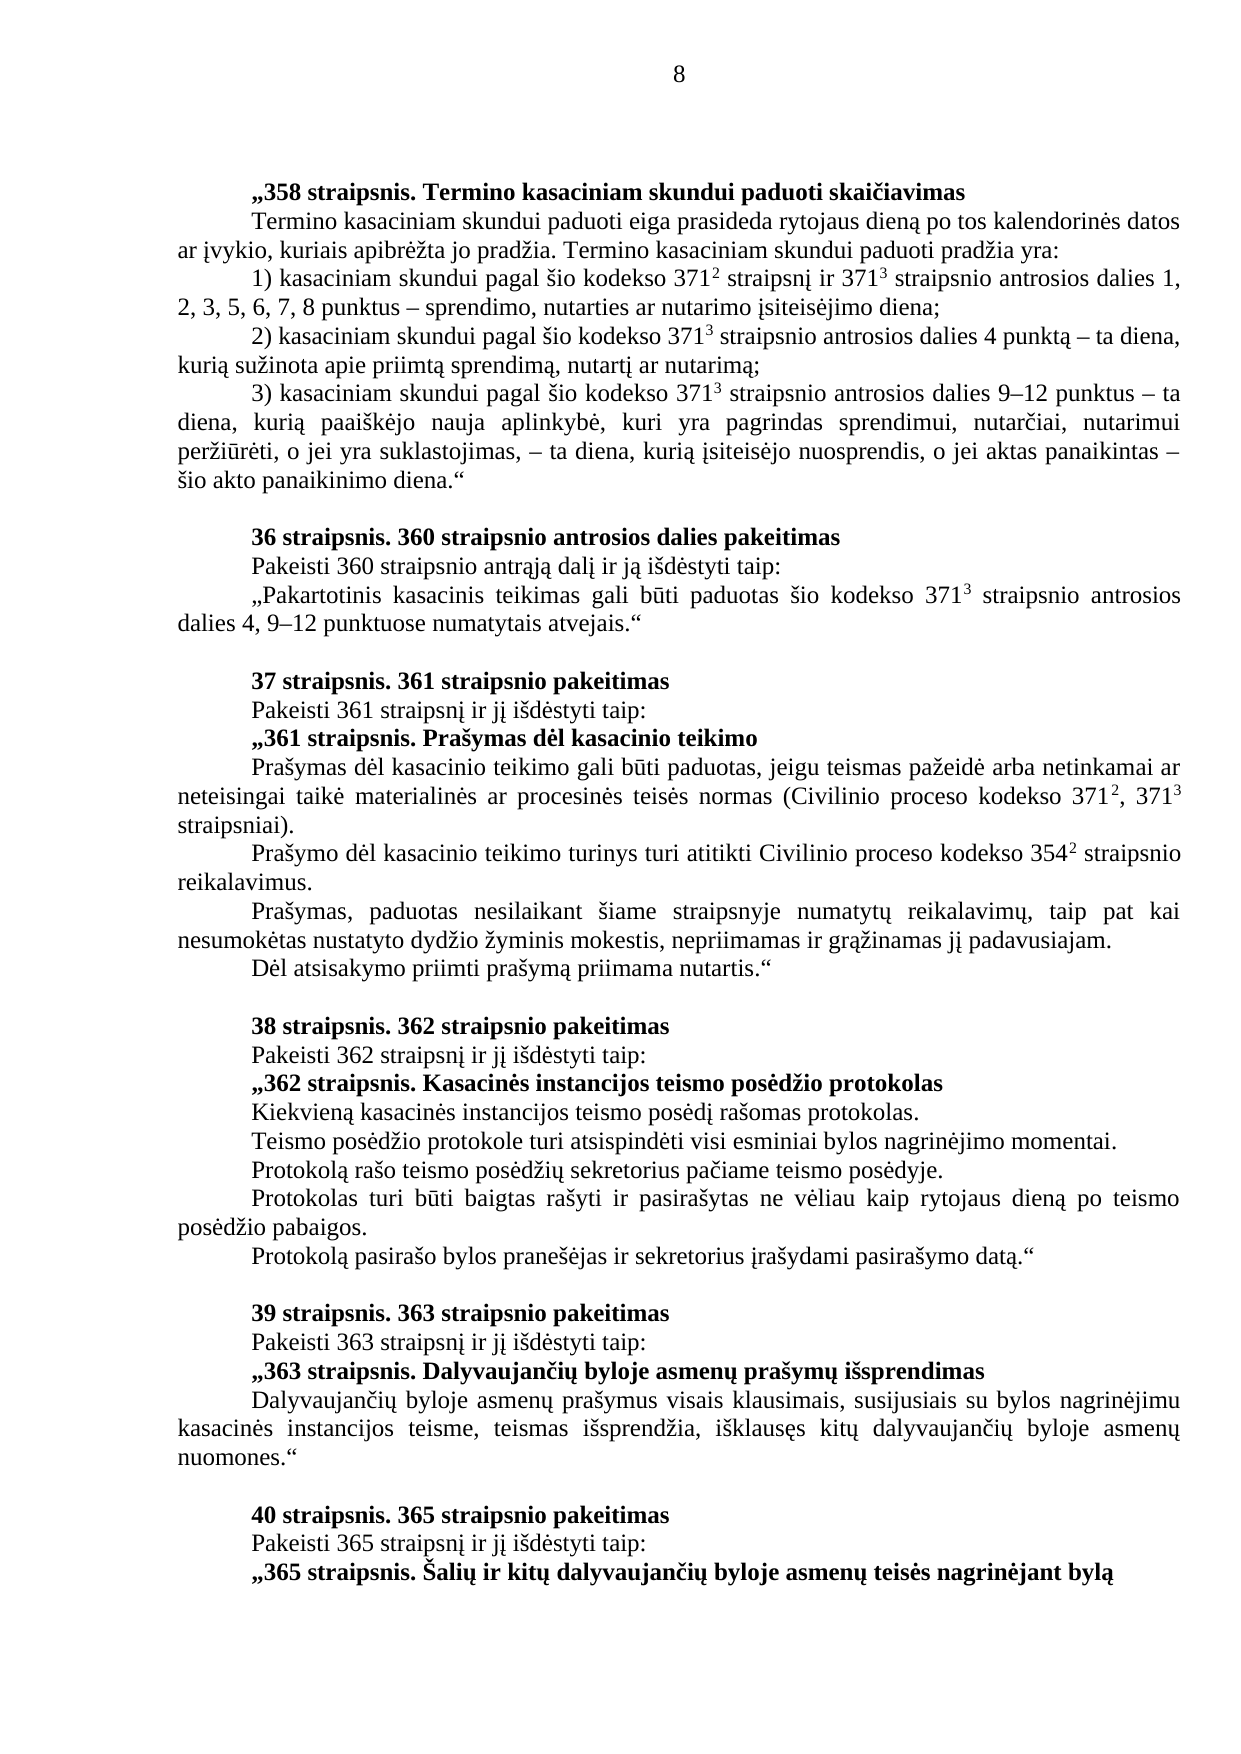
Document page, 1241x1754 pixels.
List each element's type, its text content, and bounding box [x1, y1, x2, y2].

text Prašymas dėl kasacinio teikimo gali būti paduotas, jeigu teismas pažeidė arba netinkamai ar neteisingai taikė materialinės ar procesinės teisės normas (Civilinio proceso kodekso 3712, 3713 straipsniai). [177, 752, 1181, 838]
text „358 straipsnis. Termino kasaciniam skundui paduoti skaičiavimas [177, 177, 1181, 206]
text 39 straipsnis. 363 straipsnio pakeitimas [177, 1298, 1181, 1327]
text Protokolas turi būti baigtas rašyti ir pasirašytas ne vėliau kaip rytojaus dieną po teismo posėdžio pabaigos. [177, 1183, 1181, 1241]
text „362 straipsnis. Kasacinės instancijos teismo posėdžio protokolas [177, 1068, 1181, 1097]
text „Pakartotinis kasacinis teikimas gali būti paduotas šio kodekso 3713 straipsnio antrosios dalies 4, 9–12 punktuose numatytais atvejais.“ [177, 580, 1181, 637]
text Pakeisti 361 straipsnį ir jį išdėstyti taip: [177, 695, 1181, 723]
text 37 straipsnis. 361 straipsnio pakeitimas [177, 666, 1181, 695]
text Prašymo dėl kasacinio teikimo turinys turi atitikti Civilinio proceso kodekso 3542 straipsnio reikalavimus. [177, 838, 1181, 896]
text „365 straipsnis. Šalių ir kitų dalyvaujančių byloje asmenų teisės nagrinėjant bylą [177, 1557, 1181, 1586]
text 3) kasaciniam skundui pagal šio kodekso 3713 straipsnio antrosios dalies 9–12 punktus – ta diena, kurią paaiškėjo nauja aplinkybė, kuri yra pagrindas sprendimui, nutarčiai, nutarimui peržiūrėti, o jei yra suklastojimas, – ta diena, kurią įsiteisėjo nuosprendis, o jei aktas panaikintas – šio akto panaikinimo diena.“ [177, 378, 1181, 493]
text 2) kasaciniam skundui pagal šio kodekso 3713 straipsnio antrosios dalies 4 punktą – ta diena, kurią sužinota apie priimtą sprendimą, nutartį ar nutarimą; [177, 321, 1181, 378]
text Pakeisti 360 straipsnio antrąją dalį ir ją išdėstyti taip: [177, 551, 1181, 580]
text Dalyvaujančių byloje asmenų prašymus visais klausimais, susijusiais su bylos nagrinėjimu kasacinės instancijos teisme, teismas išsprendžia, išklausęs kitų dalyvaujančių byloje asmenų nuomones.“ [177, 1385, 1181, 1471]
text Pakeisti 365 straipsnį ir jį išdėstyti taip: [177, 1528, 1181, 1557]
text Teismo posėdžio protokole turi atsispindėti visi esminiai bylos nagrinėjimo momentai. [177, 1126, 1181, 1155]
text 40 straipsnis. 365 straipsnio pakeitimas [177, 1500, 1181, 1528]
text 36 straipsnis. 360 straipsnio antrosios dalies pakeitimas [177, 522, 1181, 551]
text 38 straipsnis. 362 straipsnio pakeitimas [177, 1011, 1181, 1040]
text Pakeisti 363 straipsnį ir jį išdėstyti taip: [177, 1327, 1181, 1356]
text Protokolą rašo teismo posėdžių sekretorius pačiame teismo posėdyje. [177, 1155, 1181, 1183]
text Kiekvieną kasacinės instancijos teismo posėdį rašomas protokolas. [177, 1097, 1181, 1126]
text Pakeisti 362 straipsnį ir jį išdėstyti taip: [177, 1040, 1181, 1068]
text Dėl atsisakymo priimti prašymą priimama nutartis.“ [177, 953, 1181, 982]
text Termino kasaciniam skundui paduoti eiga prasideda rytojaus dieną po tos kalendorinės datos ar įvykio, kuriais apibrėžta jo pradžia. Termino kasaciniam skundui paduoti pradžia yra: [177, 206, 1181, 263]
text Protokolą pasirašo bylos pranešėjas ir sekretorius įrašydami pasirašymo datą.“ [177, 1241, 1181, 1270]
text „361 straipsnis. Prašymas dėl kasacinio teikimo [177, 723, 1181, 752]
text Prašymas, paduotas nesilaikant šiame straipsnyje numatytų reikalavimų, taip pat kai nesumokėtas nustatyto dydžio žyminis mokestis, nepriimamas ir grąžinamas jį padavusiajam. [177, 896, 1181, 953]
text „363 straipsnis. Dalyvaujančių byloje asmenų prašymų išsprendimas [177, 1356, 1181, 1385]
text 1) kasaciniam skundui pagal šio kodekso 3712 straipsnį ir 3713 straipsnio antrosios dalies 1, 2, 3, 5, 6, 7, 8 punktus – sprendimo, nutarties ar nutarimo įsiteisėjimo diena; [177, 263, 1181, 321]
